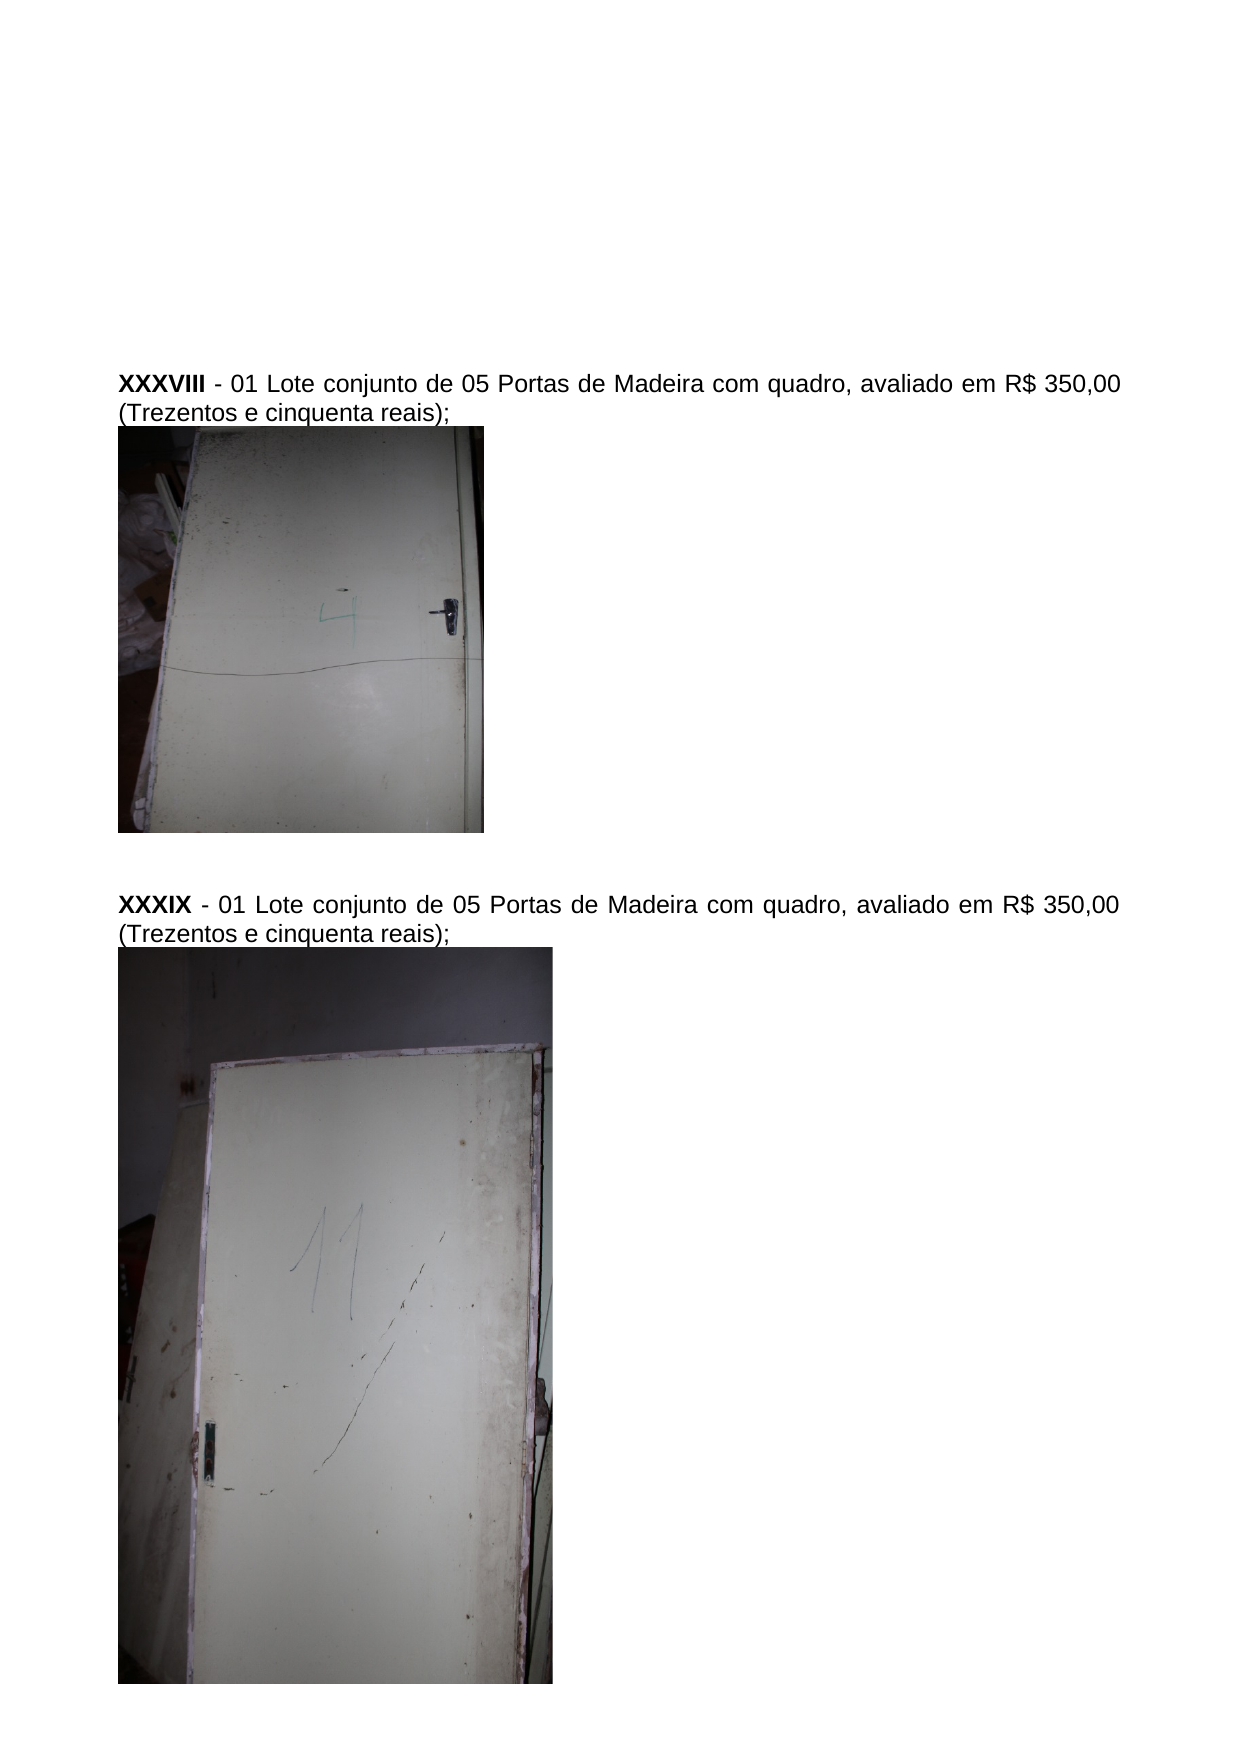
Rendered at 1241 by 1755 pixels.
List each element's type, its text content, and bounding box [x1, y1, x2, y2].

picture [118, 947, 553, 1684]
picture [118, 426, 484, 833]
text XXXIX - 01 Lote conjunto de 05 Portas de Madeira com quadro, avaliado em R$ 350,00 (Trezentos e cinquenta reais); [118, 890, 1122, 948]
text XXXVIII - 01 Lote conjunto de 05 Portas de Madeira com quadro, avaliado em R$ 350,00 (Trezentos e cinquenta reais); [118, 369, 1122, 427]
